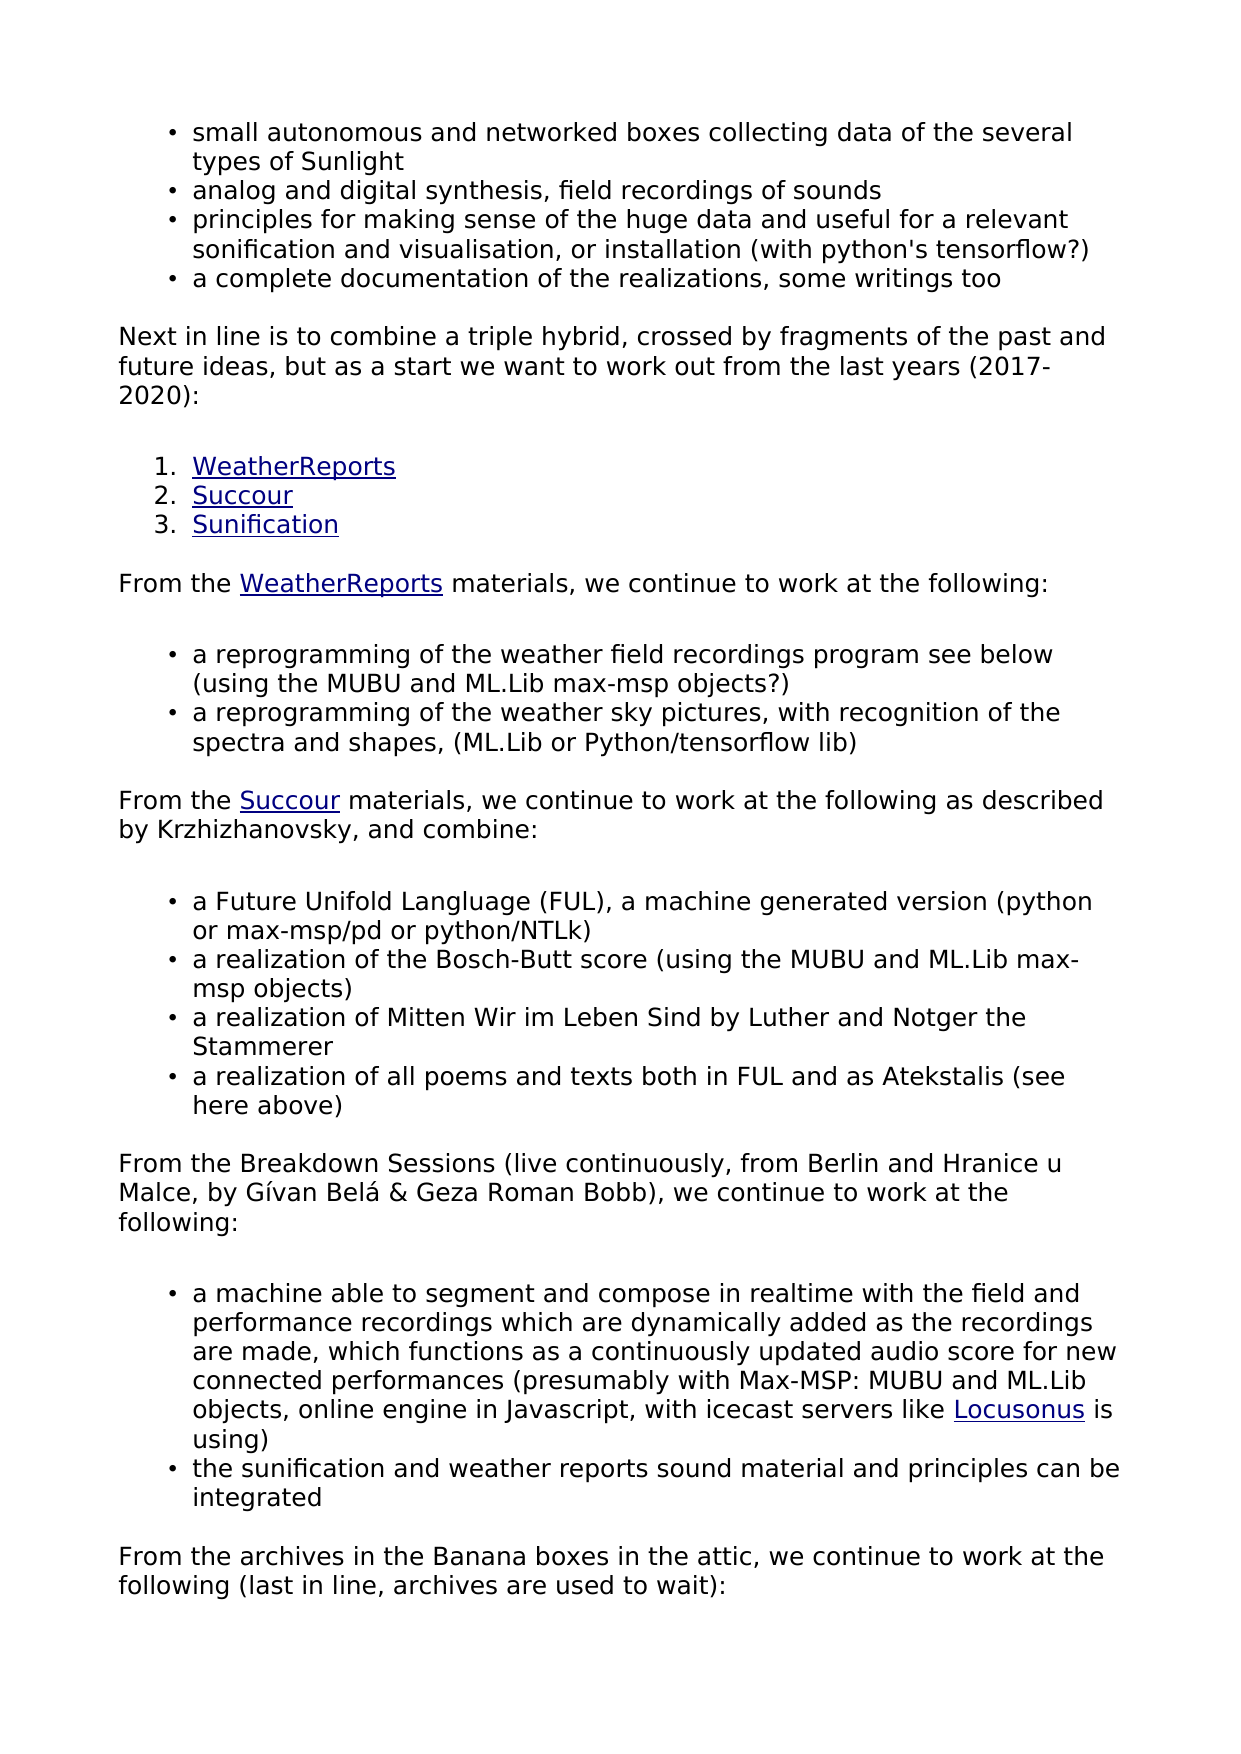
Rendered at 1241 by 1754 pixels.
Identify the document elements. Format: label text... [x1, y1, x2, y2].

text Next in line is to combine a triple hybrid, crossed by fragments of the past and future ideas, but as a start we want to work out from the last years (2017-2020): [118, 323, 1122, 410]
list a realization of the Bosch-Butt score (using the MUBU and ML.Lib max-msp objects) [177, 945, 1122, 1003]
list a complete documentation of the realizations, some writings too [177, 264, 1122, 293]
list a realization of Mitten Wir im Leben Sind by Luther and Notger the Stammerer [177, 1003, 1122, 1062]
text From the archives in the Banana boxes in the attic, we continue to work at the following (last in line, archives are used to wait): [118, 1542, 1122, 1600]
list Succour [177, 481, 1122, 510]
list a Future Unifold Langluage (FUL), a machine generated version (python or max-msp/pd or python/NTLk) [177, 887, 1122, 945]
list analog and digital synthesis, field recordings of sounds [177, 176, 1122, 206]
text From the Breakdown Sessions (live continuously, from Berlin and Hranice u Malce, by Gívan Belá & Geza Roman Bobb), we continue to work at the following: [118, 1149, 1122, 1237]
list the sunification and weather reports sound material and principles can be integrated [177, 1454, 1122, 1512]
list WeatherReports [177, 452, 1122, 481]
list principles for making sense of the huge data and useful for a relevant sonification and visualisation, or installation (with python's tensorflow?) [177, 206, 1122, 264]
list a realization of all poems and texts both in FUL and as Atekstalis (see here above) [177, 1062, 1122, 1120]
text From the Succour materials, we continue to work at the following as described by Krzhizhanovsky, and combine: [118, 786, 1122, 845]
text From the WeatherReports materials, we continue to work at the following: [118, 569, 1122, 598]
list small autonomous and networked boxes collecting data of the several types of Sunlight [177, 118, 1122, 176]
list Sunification [177, 510, 1122, 539]
list a reprogramming of the weather sky pictures, with recognition of the spectra and shapes, (ML.Lib or Python/tensorflow lib) [177, 698, 1122, 757]
list a reprogramming of the weather field recordings program see below (using the MUBU and ML.Lib max-msp objects?) [177, 640, 1122, 698]
list a machine able to segment and compose in realtime with the field and performance recordings which are dynamically added as the recordings are made, which functions as a continuously updated audio score for new connected performances (presumably with Max-MSP: MUBU and ML.Lib objects, online engine in Javascript, with icecast servers like Locusonus is using) [177, 1279, 1122, 1454]
